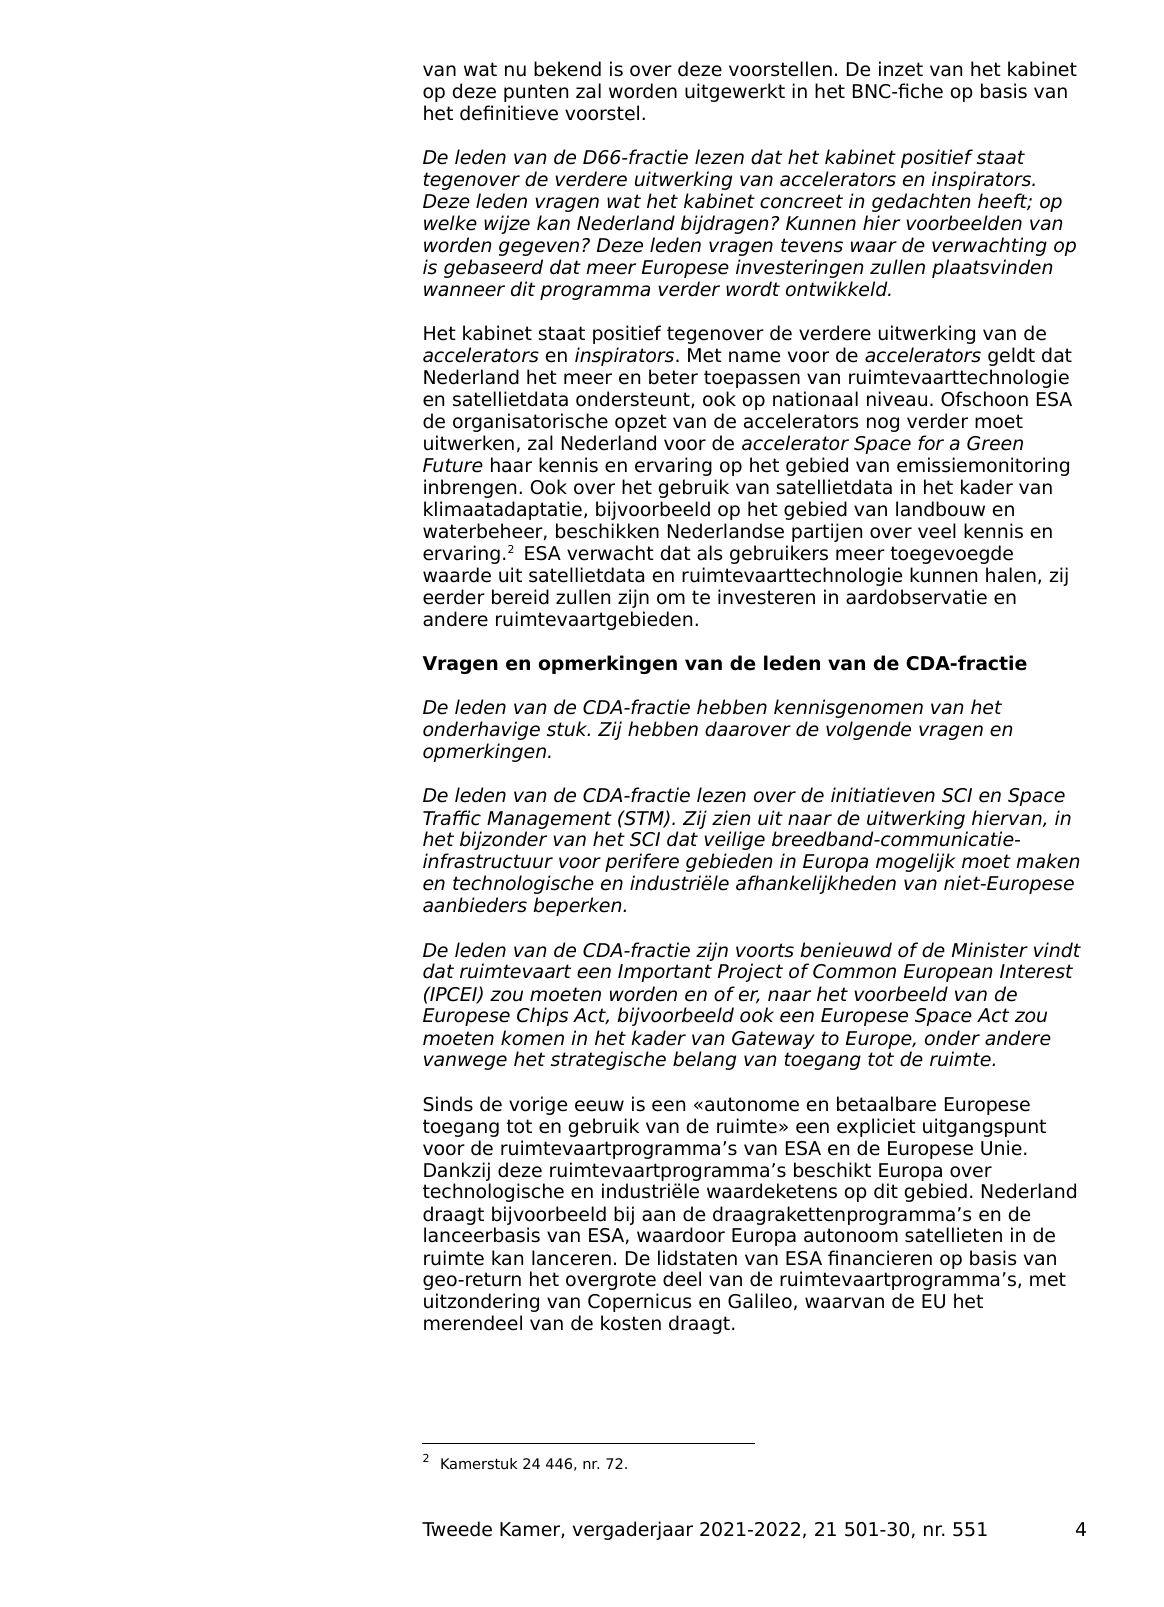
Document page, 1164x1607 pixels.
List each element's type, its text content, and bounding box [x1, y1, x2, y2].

text van wat nu bekend is over deze voorstellen. De inzet van het kabinet op deze punten zal worden uitgewerkt in het BNC-fiche op basis van het definitieve voorstel. [422, 59, 1087, 125]
text De leden van de CDA-fractie zijn voorts benieuwd of de Minister vindt dat ruimtevaart een Important Project of Common European Interest (IPCEI) zou moeten worden en of er, naar het voorbeeld van de Europese Chips Act, bijvoorbeeld ook een Europese Space Act zou moeten komen in het kader van Gateway to Europe, onder andere vanwege het strategische belang van toegang tot de ruimte. [422, 939, 1087, 1071]
text De leden van de D66-fractie lezen dat het kabinet positief staat tegenover de verdere uitwerking van accelerators en inspirators. Deze leden vragen wat het kabinet concreet in gedachten heeft; op welke wijze kan Nederland bijdragen? Kunnen hier voorbeelden van worden gegeven? Deze leden vragen tevens waar de verwachting op is gebaseerd dat meer Europese investeringen zullen plaatsvinden wanneer dit programma verder wordt ontwikkeld. [422, 147, 1087, 301]
text Kamerstuk 24 446, nr. 72. [422, 1452, 1087, 1474]
text De leden van de CDA-fractie hebben kennisgenomen van het onderhavige stuk. Zij hebben daarover de volgende vragen en opmerkingen. [422, 697, 1087, 763]
subtitle Vragen en opmerkingen van de leden van de CDA-fractie [422, 653, 1087, 675]
text De leden van de CDA-fractie lezen over de initiatieven SCI en Space Traffic Management (STM). Zij zien uit naar de uitwerking hiervan, in het bijzonder van het SCI dat veilige breedband-communicatie-infrastructuur voor perifere gebieden in Europa mogelijk moet maken en technologische en industriële afhankelijkheden van niet-Europese aanbieders beperken. [422, 785, 1087, 917]
text Het kabinet staat positief tegenover de verdere uitwerking van de accelerators en inspirators. Met name voor de accelerators geldt dat Nederland het meer en beter toepassen van ruimtevaarttechnologie en satellietdata ondersteunt, ook op nationaal niveau. Ofschoon ESA de organisatorische opzet van de accelerators nog verder moet uitwerken, zal Nederland voor de accelerator Space for a Green Future haar kennis en ervaring op het gebied van emissiemonitoring inbrengen. Ook over het gebruik van satellietdata in het kader van klimaatadaptatie, bijvoorbeeld op het gebied van landbouw en waterbeheer, beschikken Nederlandse partijen over veel kennis en ervaring. ESA verwacht dat als gebruikers meer toegevoegde waarde uit satellietdata en ruimtevaarttechnologie kunnen halen, zij eerder bereid zullen zijn om te investeren in aardobservatie en andere ruimtevaartgebieden. [422, 323, 1087, 631]
text Sinds de vorige eeuw is een «autonome en betaalbare Europese toegang tot en gebruik van de ruimte» een expliciet uitgangspunt voor de ruimtevaartprogramma’s van ESA en de Europese Unie. Dankzij deze ruimtevaartprogramma’s beschikt Europa over technologische en industriële waardeketens op dit gebied. Nederland draagt bijvoorbeeld bij aan de draagrakettenprogramma’s en de lanceerbasis van ESA, waardoor Europa autonoom satellieten in de ruimte kan lanceren. De lidstaten van ESA financieren op basis van geo-return het overgrote deel van de ruimtevaartprogramma’s, met uitzondering van Copernicus en Galileo, waarvan de EU het merendeel van de kosten draagt. [422, 1093, 1087, 1335]
